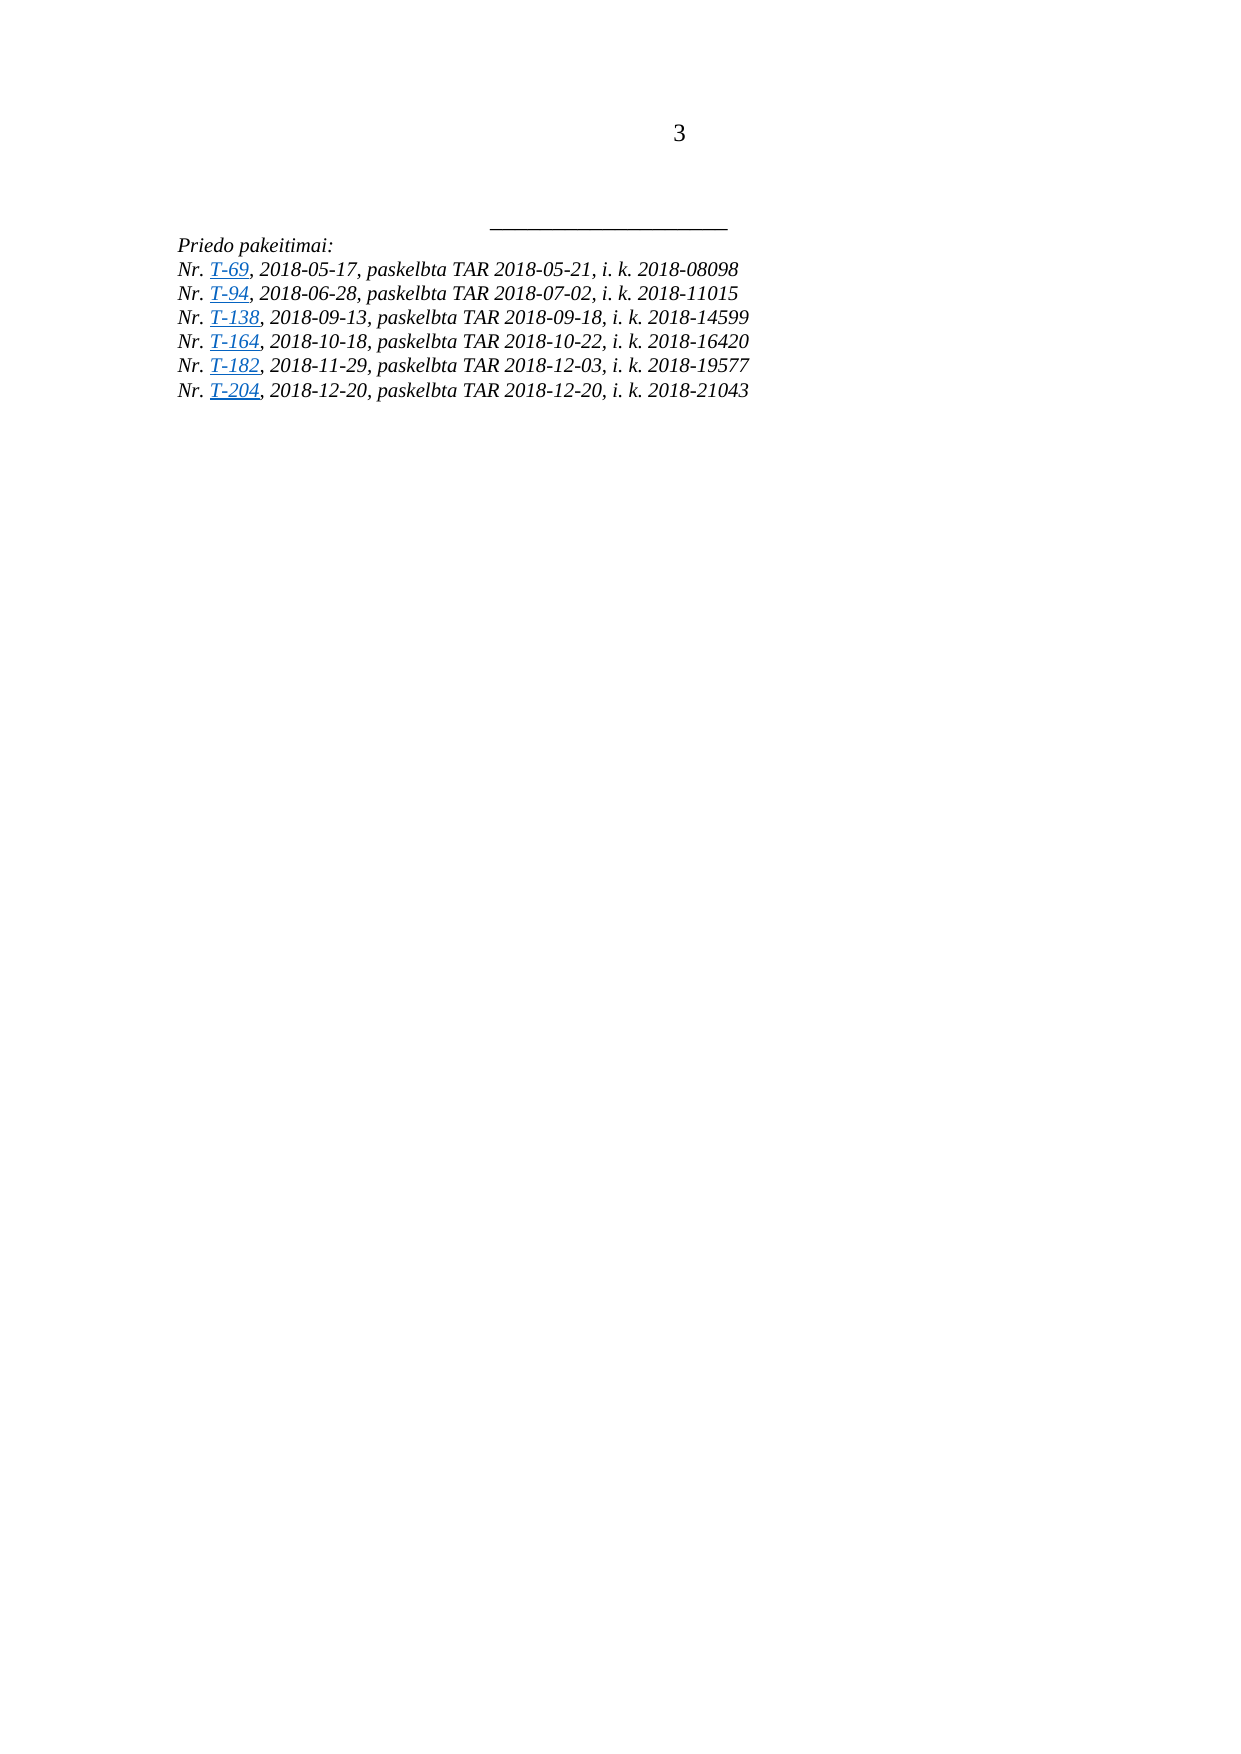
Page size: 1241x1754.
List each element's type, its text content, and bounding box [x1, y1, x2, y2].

text Nr. T-94, 2018-06-28, paskelbta TAR 2018-07-02, i. k. 2018-11015 [177, 281, 1181, 305]
text ___________________ [181, 204, 1181, 233]
text Nr. T-164, 2018-10-18, paskelbta TAR 2018-10-22, i. k. 2018-16420 [177, 329, 1181, 353]
text Nr. T-138, 2018-09-13, paskelbta TAR 2018-09-18, i. k. 2018-14599 [177, 305, 1181, 329]
text Nr. T-182, 2018-11-29, paskelbta TAR 2018-12-03, i. k. 2018-19577 [177, 353, 1181, 377]
text Priedo pakeitimai: [177, 233, 1181, 257]
text Nr. T-69, 2018-05-17, paskelbta TAR 2018-05-21, i. k. 2018-08098 [177, 257, 1181, 281]
text Nr. T-204, 2018-12-20, paskelbta TAR 2018-12-20, i. k. 2018-21043 [177, 377, 1181, 402]
